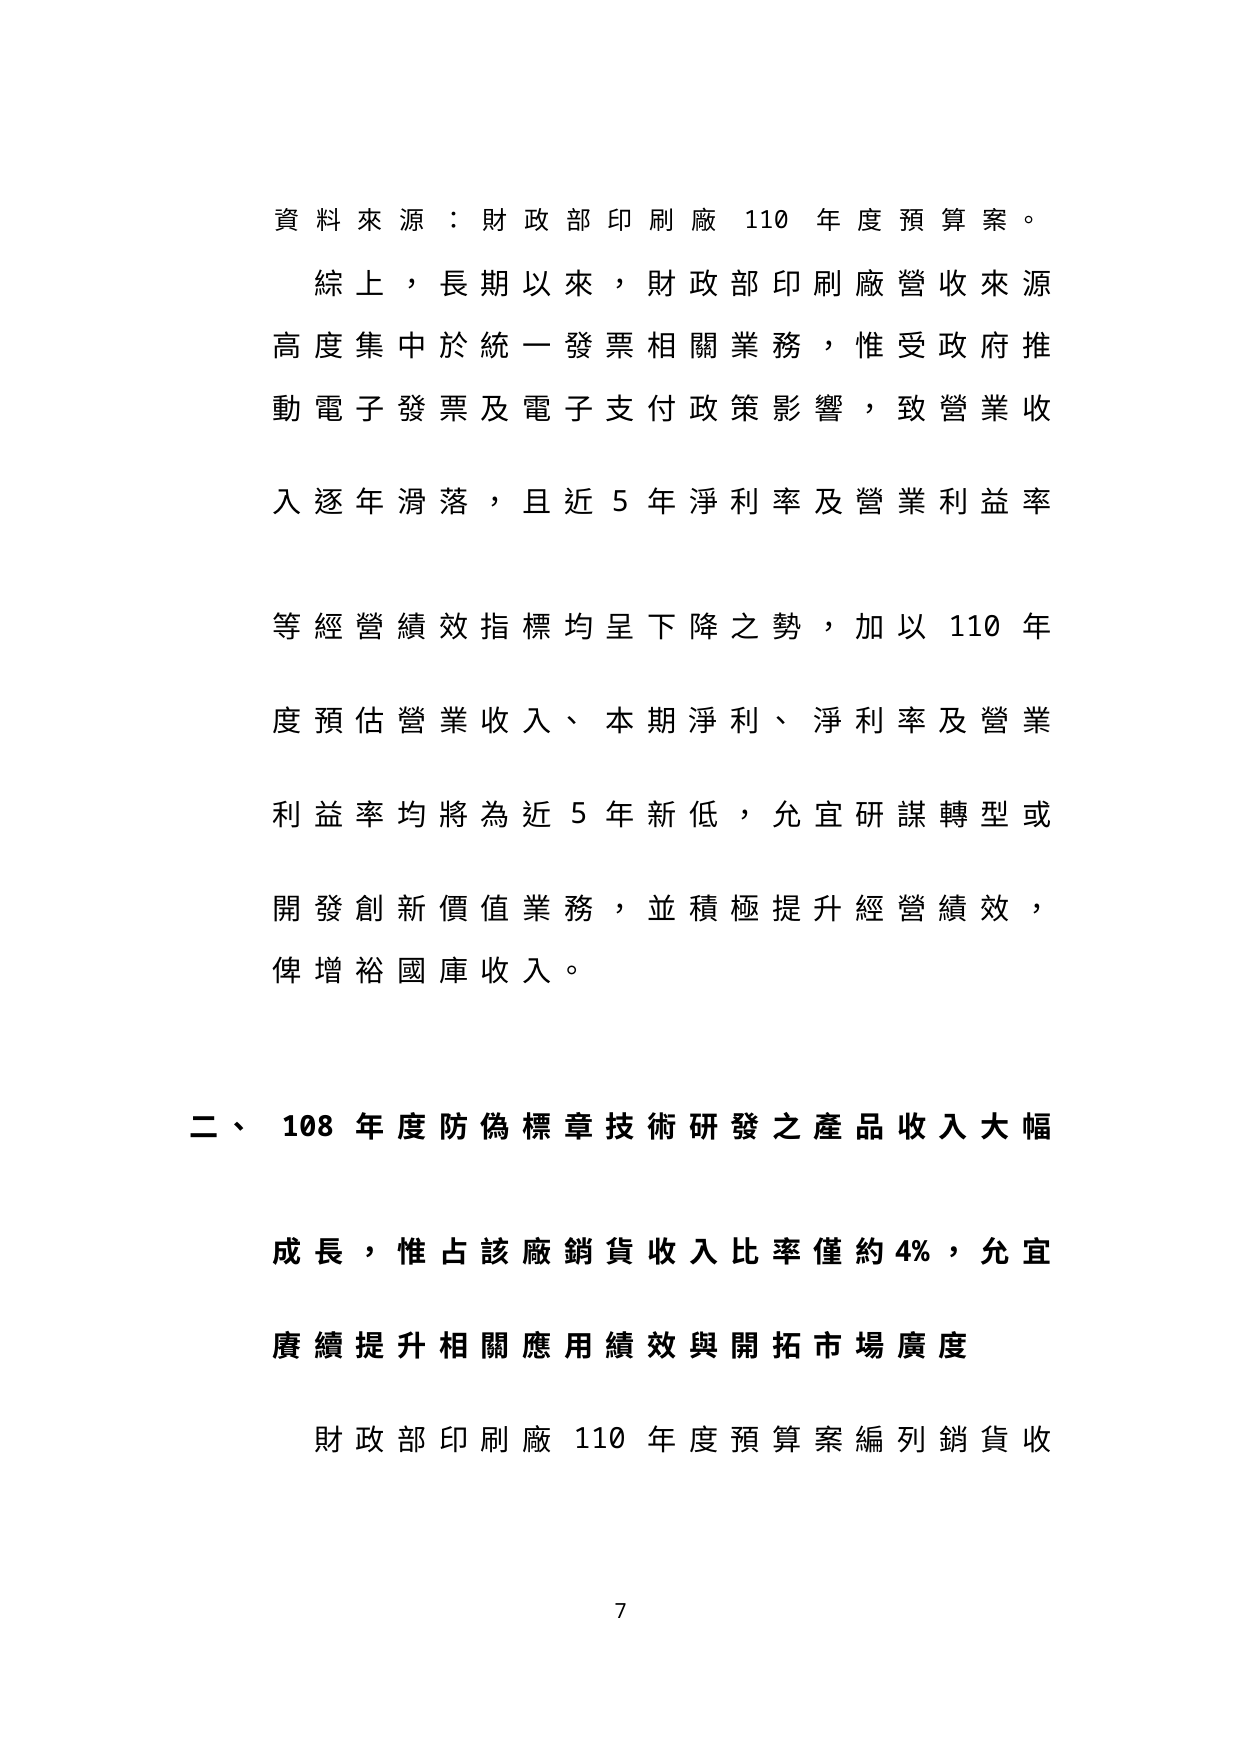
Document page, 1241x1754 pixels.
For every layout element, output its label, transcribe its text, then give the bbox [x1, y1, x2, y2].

text 二、108年度防偽標章技術研發之產品收入大幅成長，惟占該廠銷貨收入比率僅約4%，允宜賡續提升相關應用績效與開拓市場廣度 [183, 1052, 1058, 1365]
text 綜上，長期以來，財政部印刷廠營收來源高度集中於統一發票相關業務，惟受政府推動電子發票及電子支付政策影響，致營業收入逐年滑落，且近5年淨利率及營業利益率等經營績效指標均呈下降之勢，加以110年度預估營業收入、本期淨利、淨利率及營業利益率均將為近5年新低，允宜研謀轉型或開發創新價值業務，並積極提升經營績效，俾增裕國庫收入。 [242, 240, 1058, 990]
text 財政部印刷廠110年度預算案編列銷貨收 [242, 1365, 1058, 1490]
text 資料來源：財政部印刷廠110年度預算案。 [244, 177, 1058, 240]
